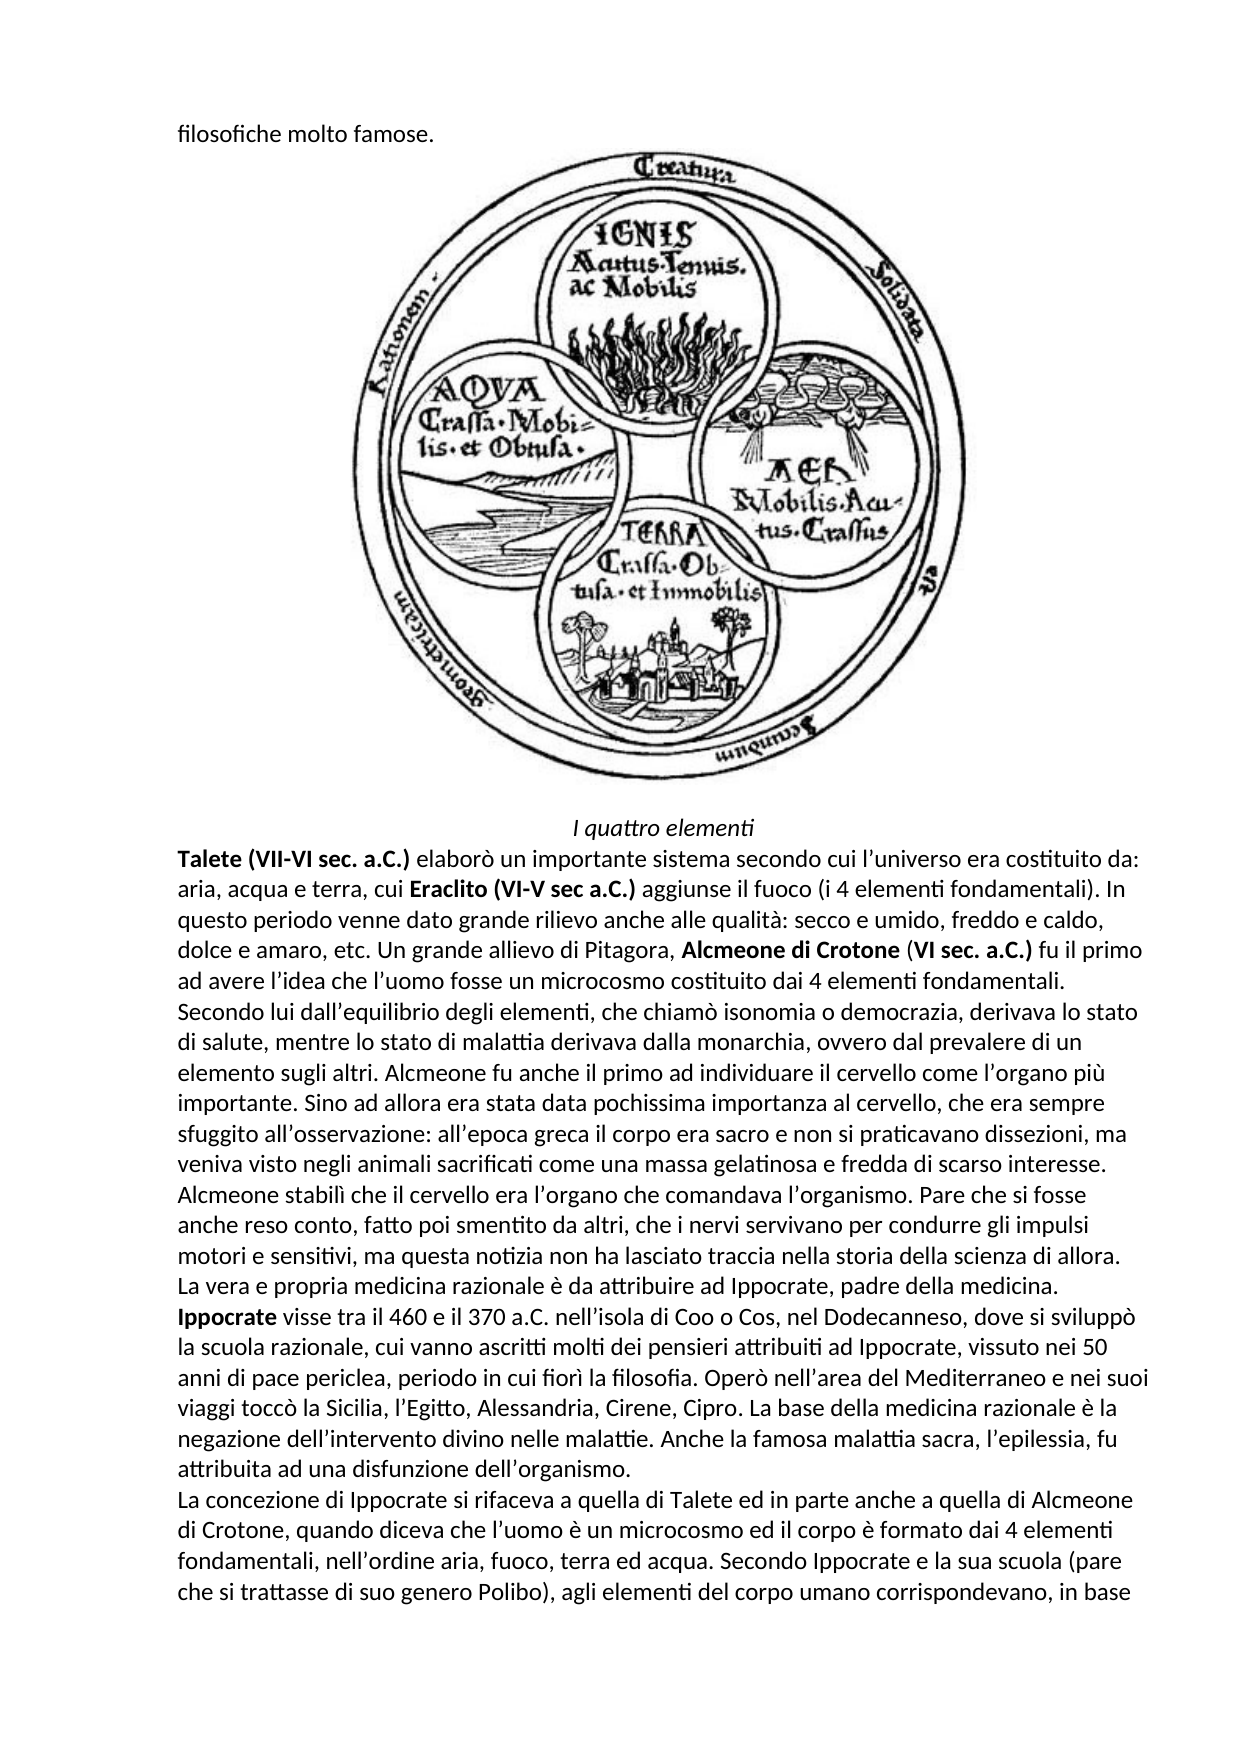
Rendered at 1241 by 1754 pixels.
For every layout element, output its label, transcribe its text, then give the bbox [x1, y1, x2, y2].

text I quattro elementi [177, 813, 1152, 843]
text La concezione di Ippocrate si rifaceva a quella di Talete ed in parte anche a quella di Alcmeone di Crotone, quando diceva che l’uomo è un microcosmo ed il corpo è formato dai 4 elementi fondamentali, nell’ordine aria, fuoco, terra ed acqua. Secondo Ippocrate e la sua scuola (pare che si trattasse di suo genero Polibo), agli elementi del corpo umano corrispondevano, in base [177, 1484, 1152, 1606]
text La vera e propria medicina razionale è da attribuire ad Ippocrate, padre della medicina. Ippocrate visse tra il 460 e il 370 a.C. nell’isola di Coo o Cos, nel Dodecanneso, dove si sviluppò la scuola razionale, cui vanno ascritti molti dei pensieri attribuiti ad Ippocrate, vissuto nei 50 anni di pace periclea, periodo in cui fiorì la filosofia. Operò nell’area del Mediterraneo e nei suoi viaggi toccò la Sicilia, l’Egitto, Alessandria, Cirene, Cipro. La base della medicina razionale è la negazione dell’intervento divino nelle malattie. Anche la famosa malattia sacra, l’epilessia, fu attribuita ad una disfunzione dell’organismo. [177, 1270, 1152, 1484]
text filosofiche molto famose. [177, 118, 1152, 148]
text Talete (VII-VI sec. a.C.) elaborò un importante sistema secondo cui l’universo era costituito da: aria, acqua e terra, cui Eraclito (VI-V sec a.C.) aggiunse il fuoco (i 4 elementi fondamentali). In questo periodo venne dato grande rilievo anche alle qualità: secco e umido, freddo e caldo, dolce e amaro, etc. Un grande allievo di Pitagora, Alcmeone di Crotone (VI sec. a.C.) fu il primo ad avere l’idea che l’uomo fosse un microcosmo costituito dai 4 elementi fondamentali. Secondo lui dall’equilibrio degli elementi, che chiamò isonomia o democrazia, derivava lo stato di salute, mentre lo stato di malattia derivava dalla monarchia, ovvero dal prevalere di un elemento sugli altri. Alcmeone fu anche il primo ad individuare il cervello come l’organo più importante. Sino ad allora era stata data pochissima importanza al cervello, che era sempre sfuggito all’osservazione: all’epoca greca il corpo era sacro e non si praticavano dissezioni, ma veniva visto negli animali sacrificati come una massa gelatinosa e fredda di scarso interesse. Alcmeone stabilì che il cervello era l’organo che comandava l’organismo. Pare che si fosse anche reso conto, fatto poi smentito da altri, che i nervi servivano per condurre gli impulsi motori e sensitivi, ma questa notizia non ha lasciato traccia nella storia della scienza di allora. [177, 843, 1152, 1270]
picture [326, 148, 1002, 785]
